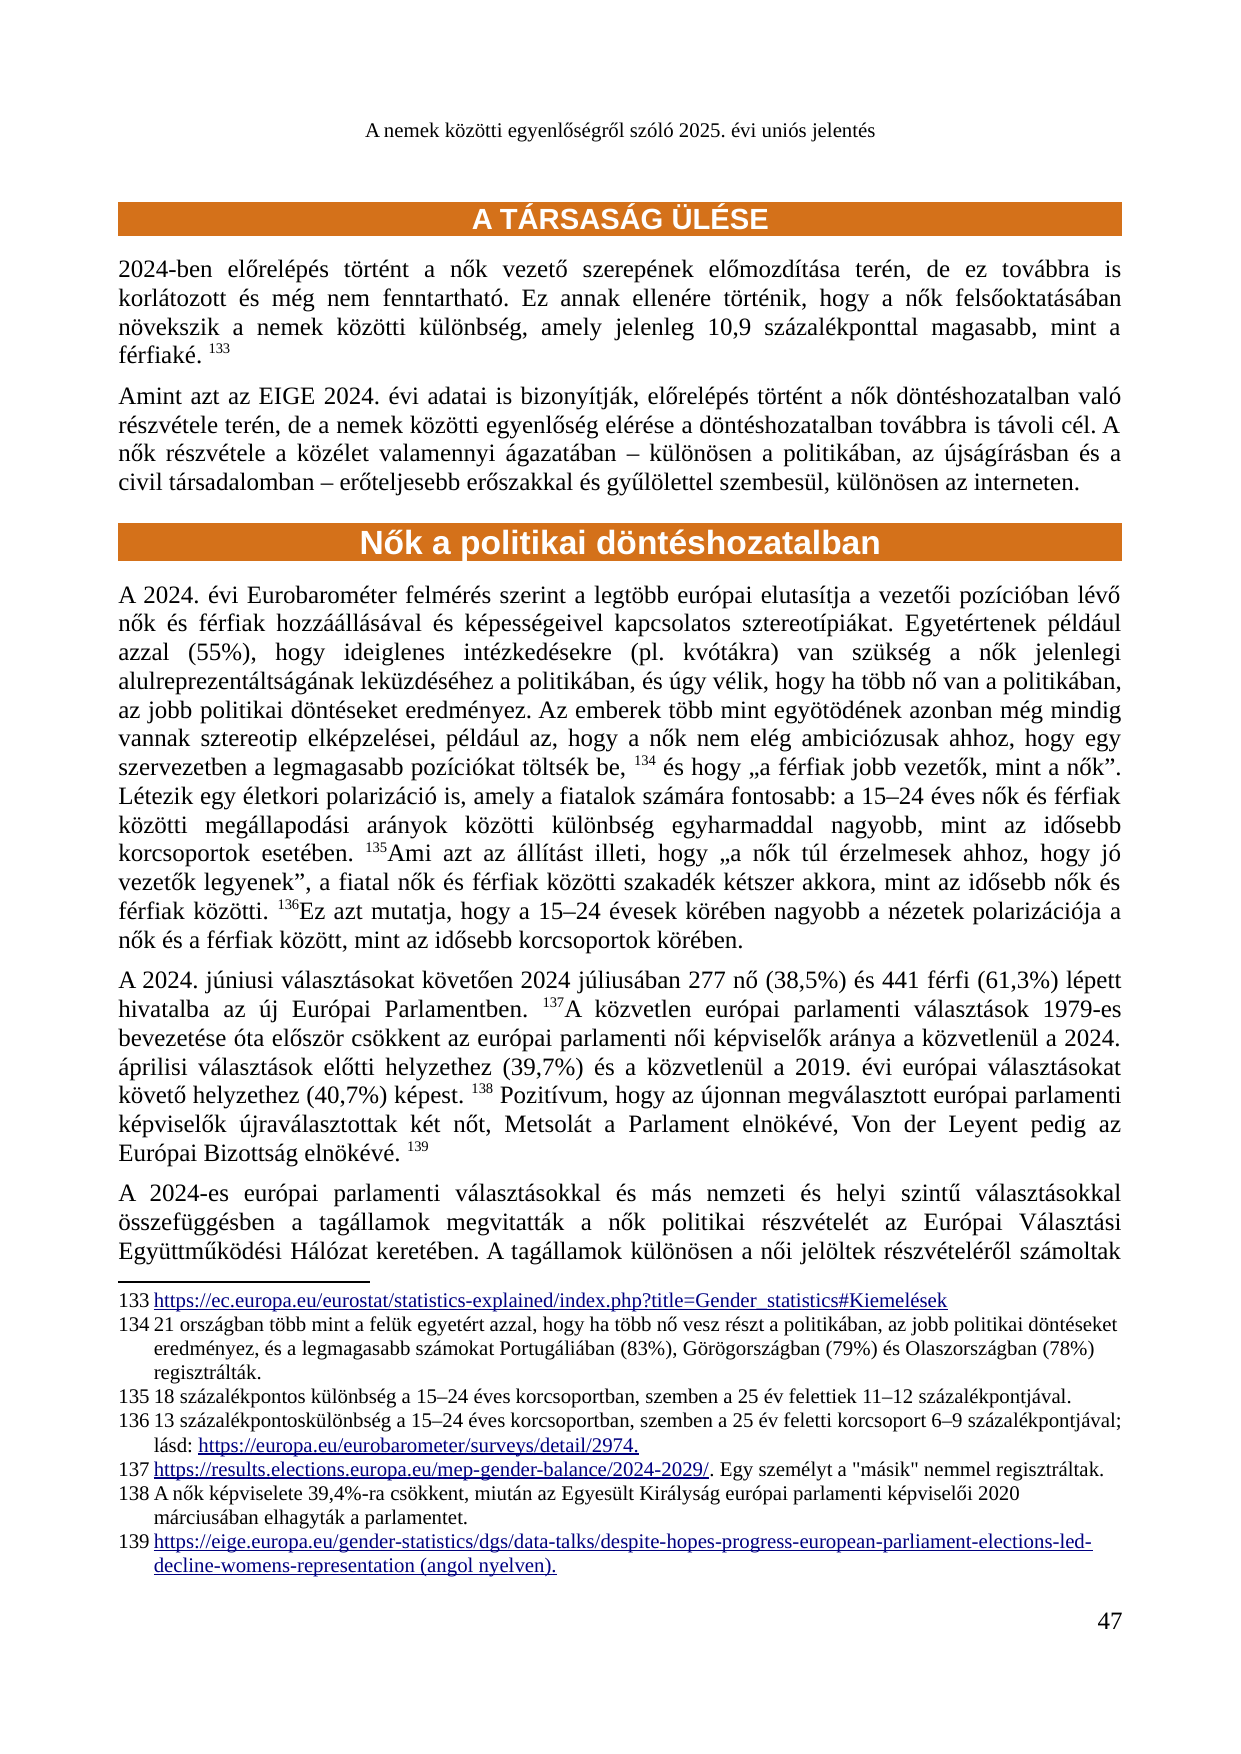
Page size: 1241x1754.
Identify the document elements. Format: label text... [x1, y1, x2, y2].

text https://results.elections.europa.eu/mep-gender-balance/2024-2029/. Egy személyt a "másik" nemmel regisztráltak. [118, 1457, 1122, 1481]
text 13 százalékpontoskülönbség a 15–24 éves korcsoportban, szemben a 25 év feletti korcsoport 6–9 százalékpontjával; lásd: https://europa.eu/eurobarometer/surveys/detail/2974. [118, 1408, 1122, 1457]
text Amint azt az EIGE 2024. évi adatai is bizonyítják, előrelépés történt a nők döntéshozatalban való részvétele terén, de a nemek közötti egyenlőség elérése a döntéshozatalban továbbra is távoli cél. A nők részvétele a közélet valamennyi ágazatában – különösen a politikában, az újságírásban és a civil társadalomban – erőteljesebb erőszakkal és gyűlölettel szembesül, különösen az interneten. [118, 381, 1122, 496]
text 18 százalékpontos különbség a 15–24 éves korcsoportban, szemben a 25 év felettiek 11–12 százalékpontjával. [118, 1384, 1122, 1408]
text A 2024. évi Eurobarométer felmérés szerint a legtöbb európai elutasítja a vezetői pozícióban lévő nők és férfiak hozzáállásával és képességeivel kapcsolatos sztereotípiákat. Egyetértenek például azzal (55%), hogy ideiglenes intézkedésekre (pl. kvótákra) van szükség a nők jelenlegi alulreprezentáltságának leküzdéséhez a politikában, és úgy vélik, hogy ha több nő van a politikában, az jobb politikai döntéseket eredményez. Az emberek több mint egyötödének azonban még mindig vannak sztereotip elképzelései, például az, hogy a nők nem elég ambiciózusak ahhoz, hogy egy szervezetben a legmagasabb pozíciókat töltsék be, és hogy „a férfiak jobb vezetők, mint a nők”. Létezik egy életkori polarizáció is, amely a fiatalok számára fontosabb: a 15–24 éves nők és férfiak közötti megállapodási arányok közötti különbség egyharmaddal nagyobb, mint az idősebb korcsoportok esetében. Ami azt az állítást illeti, hogy „a nők túl érzelmesek ahhoz, hogy jó vezetők legyenek”, a fiatal nők és férfiak közötti szakadék kétszer akkora, mint az idősebb nők és férfiak közötti. Ez azt mutatja, hogy a 15–24 évesek körében nagyobb a nézetek polarizációja a nők és a férfiak között, mint az idősebb korcsoportok körében. [118, 580, 1122, 953]
text A 2024. júniusi választásokat követően 2024 júliusában 277 nő (38,5%) és 441 férfi (61,3%) lépett hivatalba az új Európai Parlamentben. A közvetlen európai parlamenti választások 1979-es bevezetése óta először csökkent az európai parlamenti női képviselők aránya a közvetlenül a 2024. áprilisi választások előtti helyzethez (39,7%) és a közvetlenül a 2019. évi európai választásokat követő helyzethez (40,7%) képest. Pozitívum, hogy az újonnan megválasztott európai parlamenti képviselők újraválasztottak két nőt, Metsolát a Parlament elnökévé, Von der Leyent pedig az Európai Bizottság elnökévé. [118, 965, 1122, 1167]
text https://ec.europa.eu/eurostat/statistics-explained/index.php?title=Gender_statistics#Kiemelések [118, 1288, 1122, 1312]
subtitle Nők a politikai döntéshozatalban [118, 523, 1122, 561]
text 21 országban több mint a felük egyetért azzal, hogy ha több nő vesz részt a politikában, az jobb politikai döntéseket eredményez, és a legmagasabb számokat Portugáliában (83%), Görögországban (79%) és Olaszországban (78%) regisztrálták. [118, 1312, 1122, 1384]
text https://eige.europa.eu/gender-statistics/dgs/data-talks/despite-hopes-progress-european-parliament-elections-led-decline-womens-representation (angol nyelven). [118, 1529, 1122, 1577]
subtitle A TÁRSASÁG ÜLÉSE [118, 202, 1122, 236]
text A 2024-es európai parlamenti választásokkal és más nemzeti és helyi szintű választásokkal összefüggésben a tagállamok megvitatták a nők politikai részvételét az Európai Választási Együttműködési Hálózat keretében. A tagállamok különösen a női jelöltek részvételéről számoltak [118, 1178, 1122, 1265]
text A nők képviselete 39,4%-ra csökkent, miután az Egyesült Királyság európai parlamenti képviselői 2020 márciusában elhagyták a parlamentet. [118, 1481, 1122, 1529]
text 2024-ben előrelépés történt a nők vezető szerepének előmozdítása terén, de ez továbbra is korlátozott és még nem fenntartható. Ez annak ellenére történik, hogy a nők felsőoktatásában növekszik a nemek közötti különbség, amely jelenleg 10,9 százalékponttal magasabb, mint a férfiaké. [118, 254, 1122, 369]
